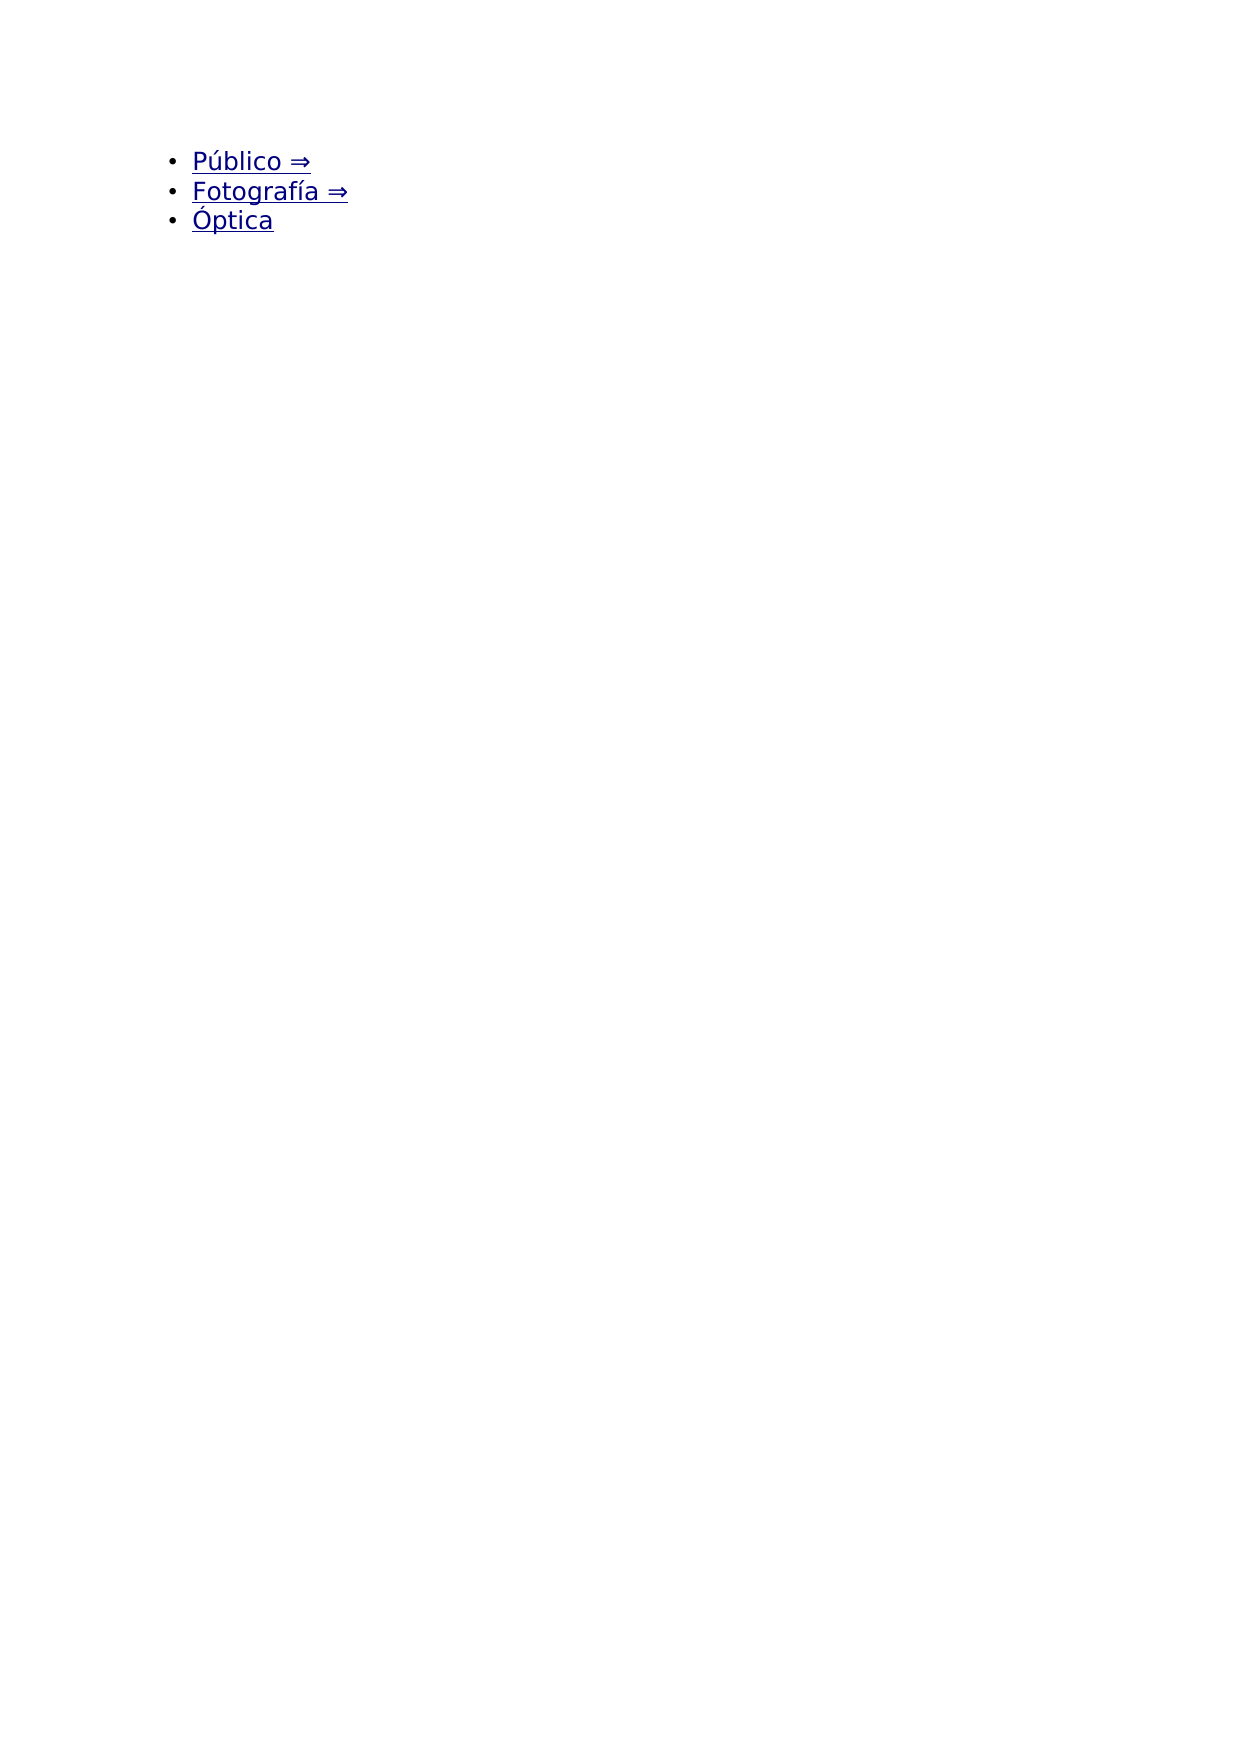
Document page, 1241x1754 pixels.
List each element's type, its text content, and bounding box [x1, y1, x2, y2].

list Fotografía ⇒ [177, 177, 1122, 206]
list Óptica [177, 206, 1122, 235]
list Público ⇒ [177, 148, 1122, 177]
